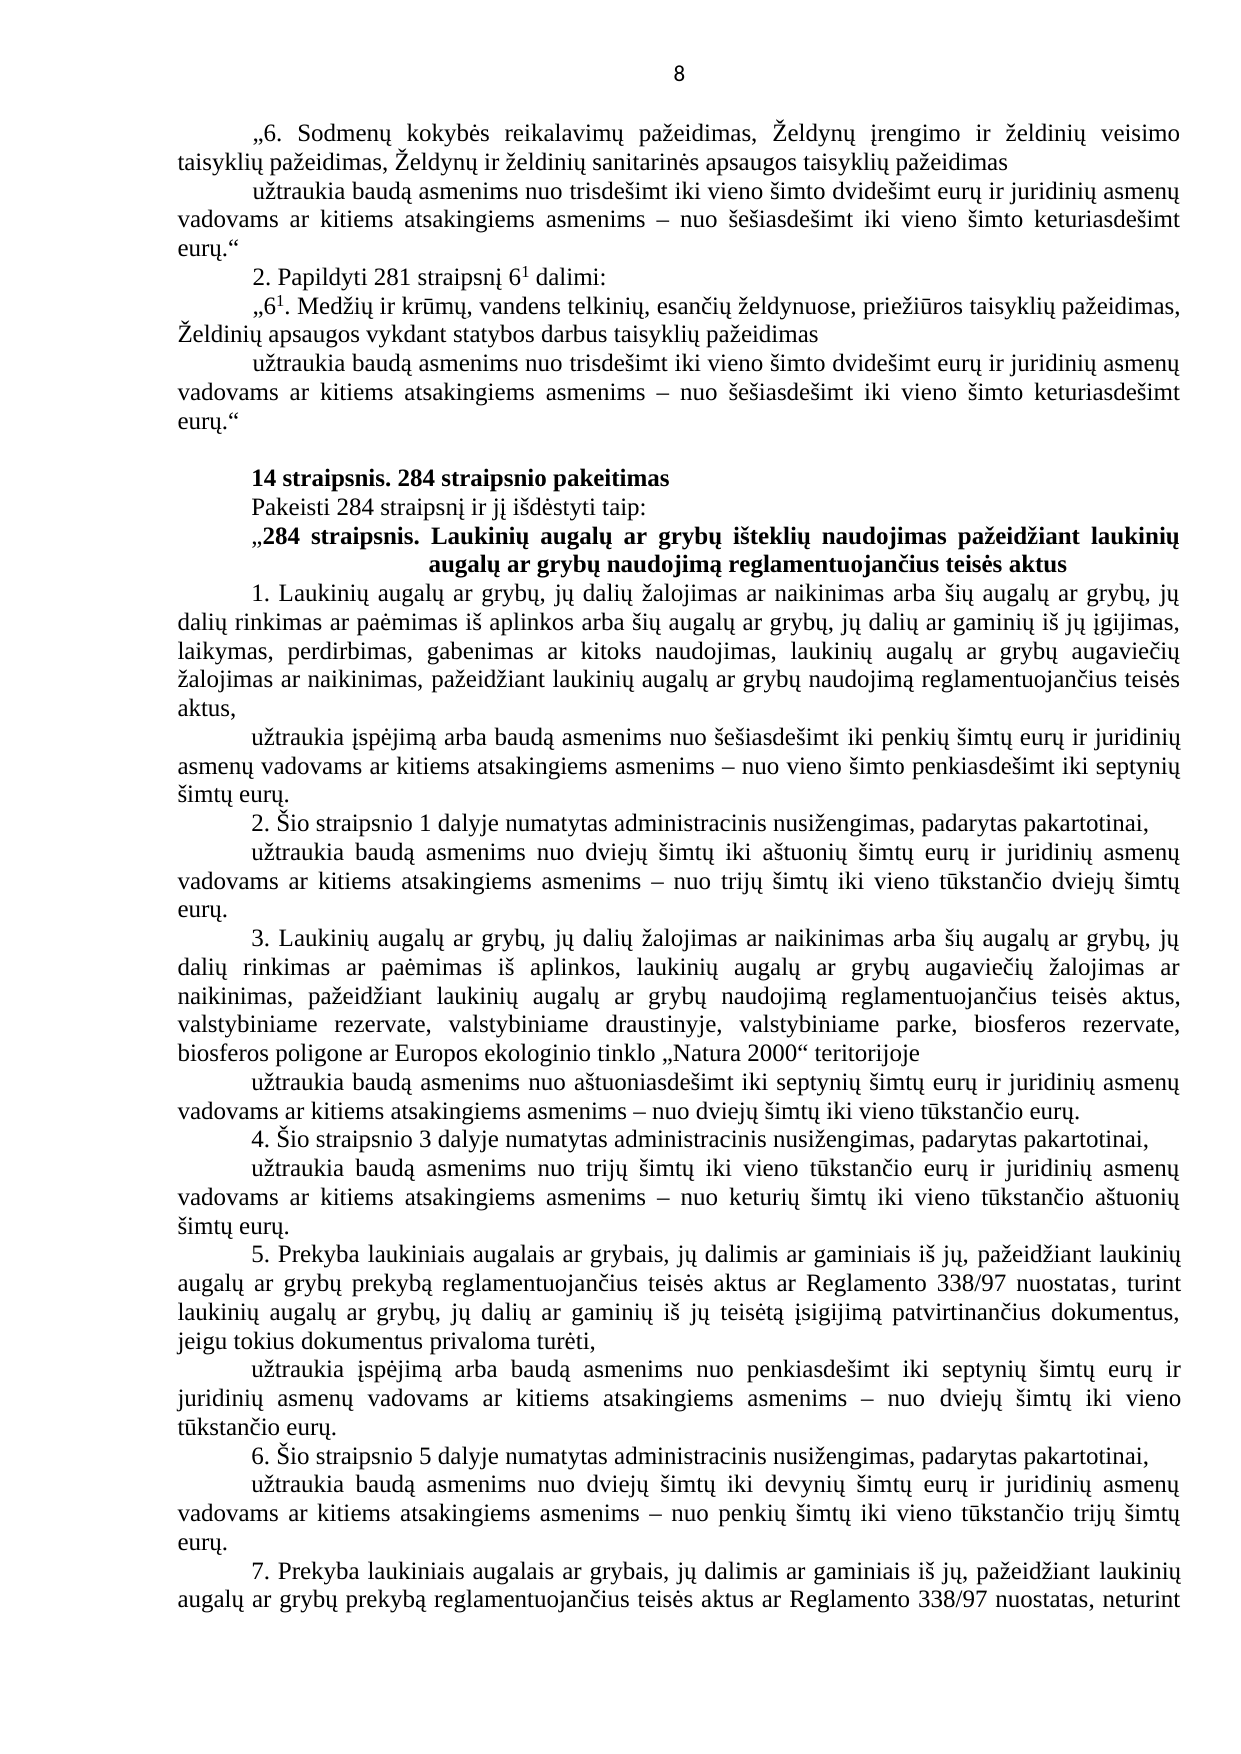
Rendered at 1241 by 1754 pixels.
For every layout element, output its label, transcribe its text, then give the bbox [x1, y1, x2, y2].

text užtraukia baudą asmenims nuo dviejų šimtų iki devynių šimtų eurų ir juridinių asmenų vadovams ar kitiems atsakingiems asmenims – nuo penkių šimtų iki vieno tūkstančio trijų šimtų eurų. [177, 1469, 1181, 1556]
text 14 straipsnis. 284 straipsnio pakeitimas [177, 463, 1181, 492]
text užtraukia baudą asmenims nuo aštuoniasdešimt iki septynių šimtų eurų ir juridinių asmenų vadovams ar kitiems atsakingiems asmenims – nuo dviejų šimtų iki vieno tūkstančio eurų. [177, 1067, 1181, 1124]
text 3. Laukinių augalų ar grybų, jų dalių žalojimas ar naikinimas arba šių augalų ar grybų, jų dalių rinkimas ar paėmimas iš aplinkos, laukinių augalų ar grybų augaviečių žalojimas ar naikinimas, pažeidžiant laukinių augalų ar grybų naudojimą reglamentuojančius teisės aktus, valstybiniame rezervate, valstybiniame draustinyje, valstybiniame parke, biosferos rezervate, biosferos poligone ar Europos ekologinio tinklo „Natura 2000“ teritorijoje [177, 923, 1181, 1067]
text 4. Šio straipsnio 3 dalyje numatytas administracinis nusižengimas, padarytas pakartotinai, [177, 1124, 1181, 1153]
text užtraukia baudą asmenims nuo trisdešimt iki vieno šimto dvidešimt eurų ir juridinių asmenų vadovams ar kitiems atsakingiems asmenims – nuo šešiasdešimt iki vieno šimto keturiasdešimt eurų.“ [177, 348, 1181, 434]
text 2. Papildyti 281 straipsnį 61 dalimi: [177, 262, 1181, 291]
text 6. Šio straipsnio 5 dalyje numatytas administracinis nusižengimas, padarytas pakartotinai, [177, 1441, 1181, 1469]
text 5. Prekyba laukiniais augalais ar grybais, jų dalimis ar gaminiais iš jų, pažeidžiant laukinių augalų ar grybų prekybą reglamentuojančius teisės aktus ar Reglamento 338/97 nuostatas, turint laukinių augalų ar grybų, jų dalių ar gaminių iš jų teisėtą įsigijimą patvirtinančius dokumentus, jeigu tokius dokumentus privaloma turėti, [177, 1239, 1181, 1354]
text Pakeisti 284 straipsnį ir jį išdėstyti taip: [177, 492, 1181, 521]
text užtraukia įspėjimą arba baudą asmenims nuo šešiasdešimt iki penkių šimtų eurų ir juridinių asmenų vadovams ar kitiems atsakingiems asmenims – nuo vieno šimto penkiasdešimt iki septynių šimtų eurų. [177, 722, 1181, 808]
text užtraukia baudą asmenims nuo dviejų šimtų iki aštuonių šimtų eurų ir juridinių asmenų vadovams ar kitiems atsakingiems asmenims – nuo trijų šimtų iki vieno tūkstančio dviejų šimtų eurų. [177, 837, 1181, 923]
text „284 straipsnis. Laukinių augalų ar grybų išteklių naudojimas pažeidžiant laukinių augalų ar grybų naudojimą reglamentuojančius teisės aktus [251, 521, 1181, 578]
text užtraukia baudą asmenims nuo trijų šimtų iki vieno tūkstančio eurų ir juridinių asmenų vadovams ar kitiems atsakingiems asmenims – nuo keturių šimtų iki vieno tūkstančio aštuonių šimtų eurų. [177, 1153, 1181, 1239]
text užtraukia įspėjimą arba baudą asmenims nuo penkiasdešimt iki septynių šimtų eurų ir juridinių asmenų vadovams ar kitiems atsakingiems asmenims – nuo dviejų šimtų iki vieno tūkstančio eurų. [177, 1354, 1181, 1441]
text 2. Šio straipsnio 1 dalyje numatytas administracinis nusižengimas, padarytas pakartotinai, [177, 808, 1181, 837]
text 7. Prekyba laukiniais augalais ar grybais, jų dalimis ar gaminiais iš jų, pažeidžiant laukinių augalų ar grybų prekybą reglamentuojančius teisės aktus ar Reglamento 338/97 nuostatas, neturint [177, 1556, 1181, 1613]
text „6. Sodmenų kokybės reikalavimų pažeidimas, Želdynų įrengimo ir želdinių veisimo taisyklių pažeidimas, Želdynų ir želdinių sanitarinės apsaugos taisyklių pažeidimas [177, 118, 1181, 176]
text 1. Laukinių augalų ar grybų, jų dalių žalojimas ar naikinimas arba šių augalų ar grybų, jų dalių rinkimas ar paėmimas iš aplinkos arba šių augalų ar grybų, jų dalių ar gaminių iš jų įgijimas, laikymas, perdirbimas, gabenimas ar kitoks naudojimas, laukinių augalų ar grybų augaviečių žalojimas ar naikinimas, pažeidžiant laukinių augalų ar grybų naudojimą reglamentuojančius teisės aktus, [177, 578, 1181, 722]
text užtraukia baudą asmenims nuo trisdešimt iki vieno šimto dvidešimt eurų ir juridinių asmenų vadovams ar kitiems atsakingiems asmenims – nuo šešiasdešimt iki vieno šimto keturiasdešimt eurų.“ [177, 176, 1181, 262]
text „61. Medžių ir krūmų, vandens telkinių, esančių želdynuose, priežiūros taisyklių pažeidimas, Želdinių apsaugos vykdant statybos darbus taisyklių pažeidimas [177, 291, 1181, 348]
